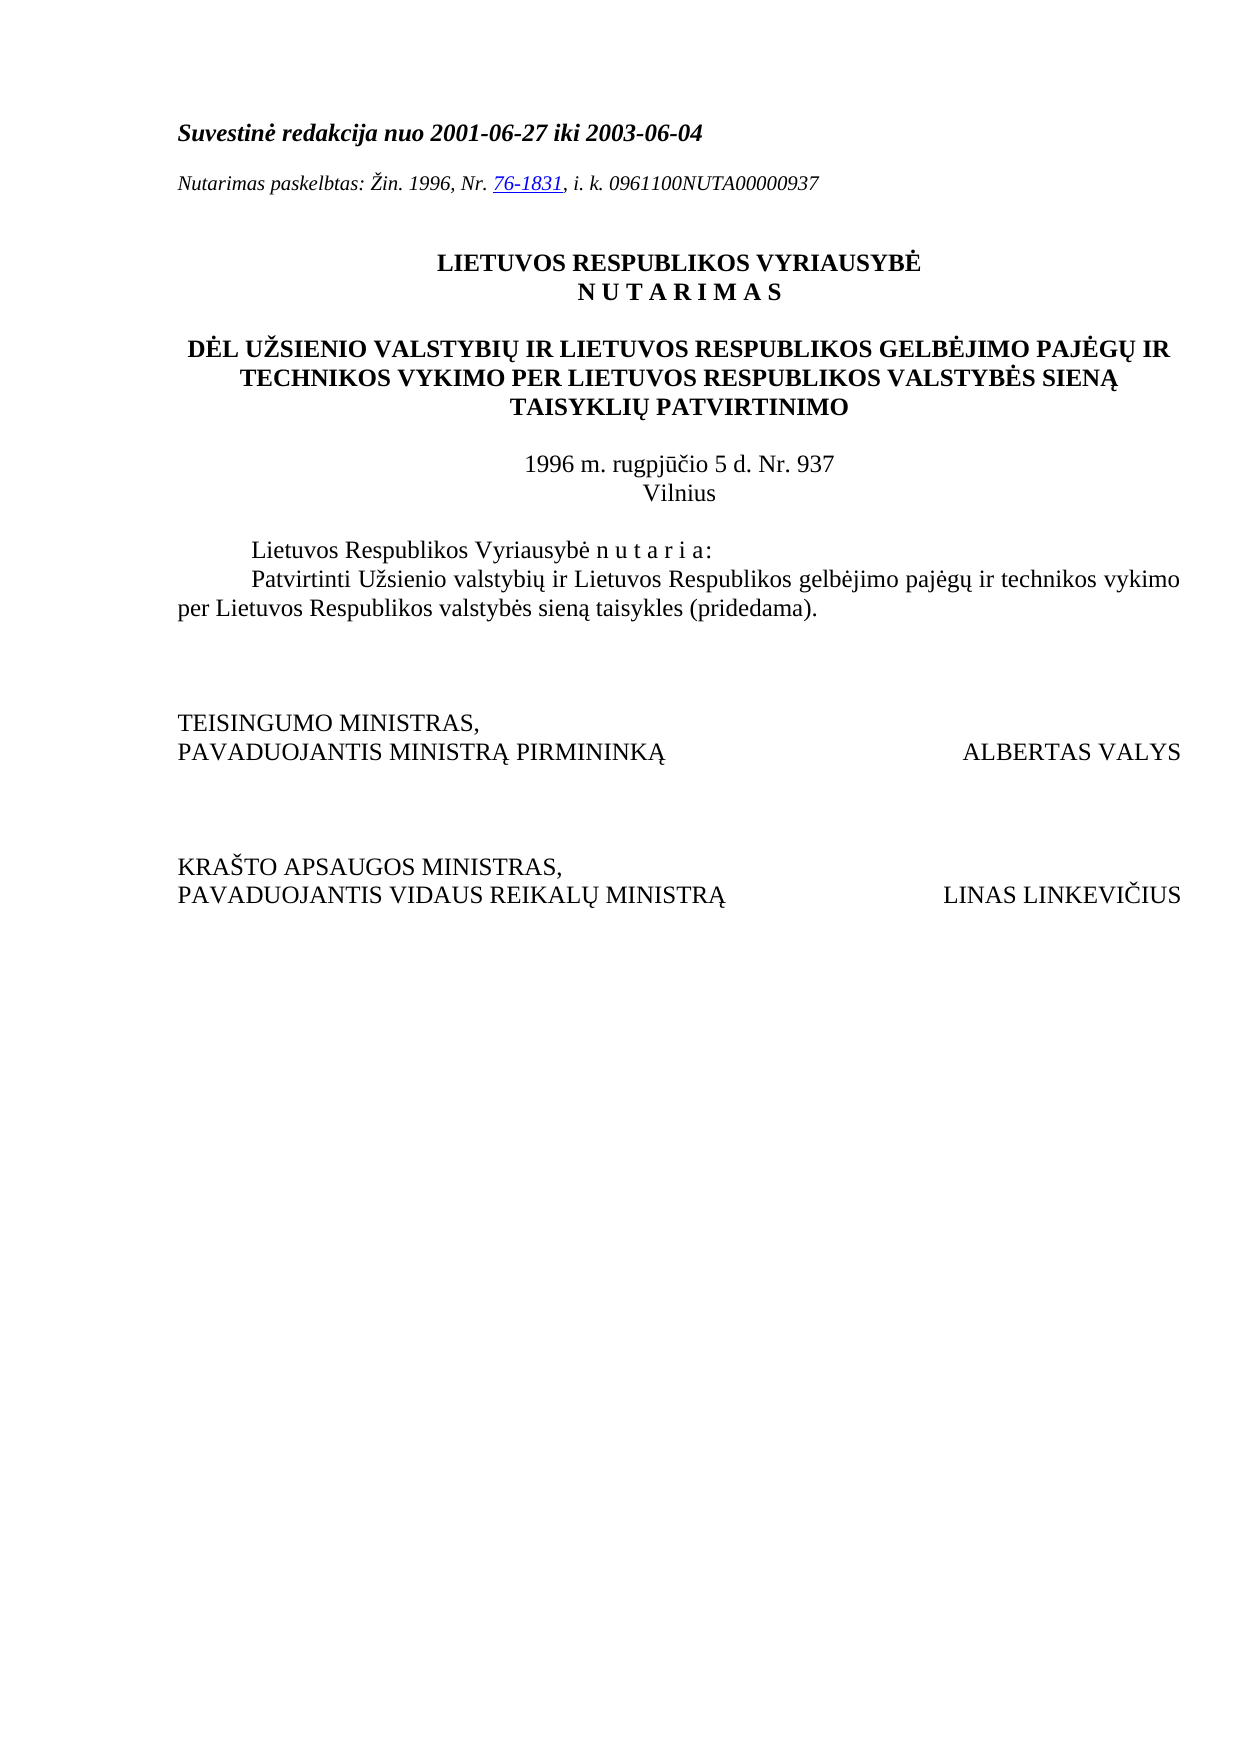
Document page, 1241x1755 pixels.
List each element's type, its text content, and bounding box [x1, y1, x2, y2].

text Suvestinė redakcija nuo 2001-06-27 iki 2003-06-04 [177, 118, 1181, 147]
text N U T A R I M A S [177, 277, 1181, 305]
text LIETUVOS RESPUBLIKOS VYRIAUSYBĖ [177, 248, 1181, 277]
text TEISINGUMO MINISTRAS, [177, 708, 1181, 737]
text Lietuvos Respublikos Vyriausybė nutaria: [177, 535, 1181, 564]
text 1996 m. rugpjūčio 5 d. Nr. 937 [177, 449, 1181, 478]
text Vilnius [177, 478, 1181, 507]
text PAVADUOJANTIS MINISTRĄ PIRMININKĄ ALBERTAS VALYS [177, 737, 1181, 765]
text Patvirtinti Užsienio valstybių ir Lietuvos Respublikos gelbėjimo pajėgų ir technikos vykimo per Lietuvos Respublikos valstybės sieną taisykles (pridedama). [177, 564, 1181, 622]
text DĖL UŽSIENIO VALSTYBIŲ IR LIETUVOS RESPUBLIKOS GELBĖJIMO PAJĖGŲ IR TECHNIKOS VYKIMO PER LIETUVOS RESPUBLIKOS VALSTYBĖS SIENĄ TAISYKLIŲ PATVIRTINIMO [177, 334, 1181, 420]
text KRAŠTO APSAUGOS MINISTRAS, [177, 852, 1181, 880]
text Nutarimas paskelbtas: Žin. 1996, Nr. 76-1831, i. k. 0961100NUTA00000937 [177, 171, 1181, 195]
text PAVADUOJANTIS VIDAUS REIKALŲ MINISTRĄ LINAS LINKEVIČIUS [177, 880, 1181, 909]
